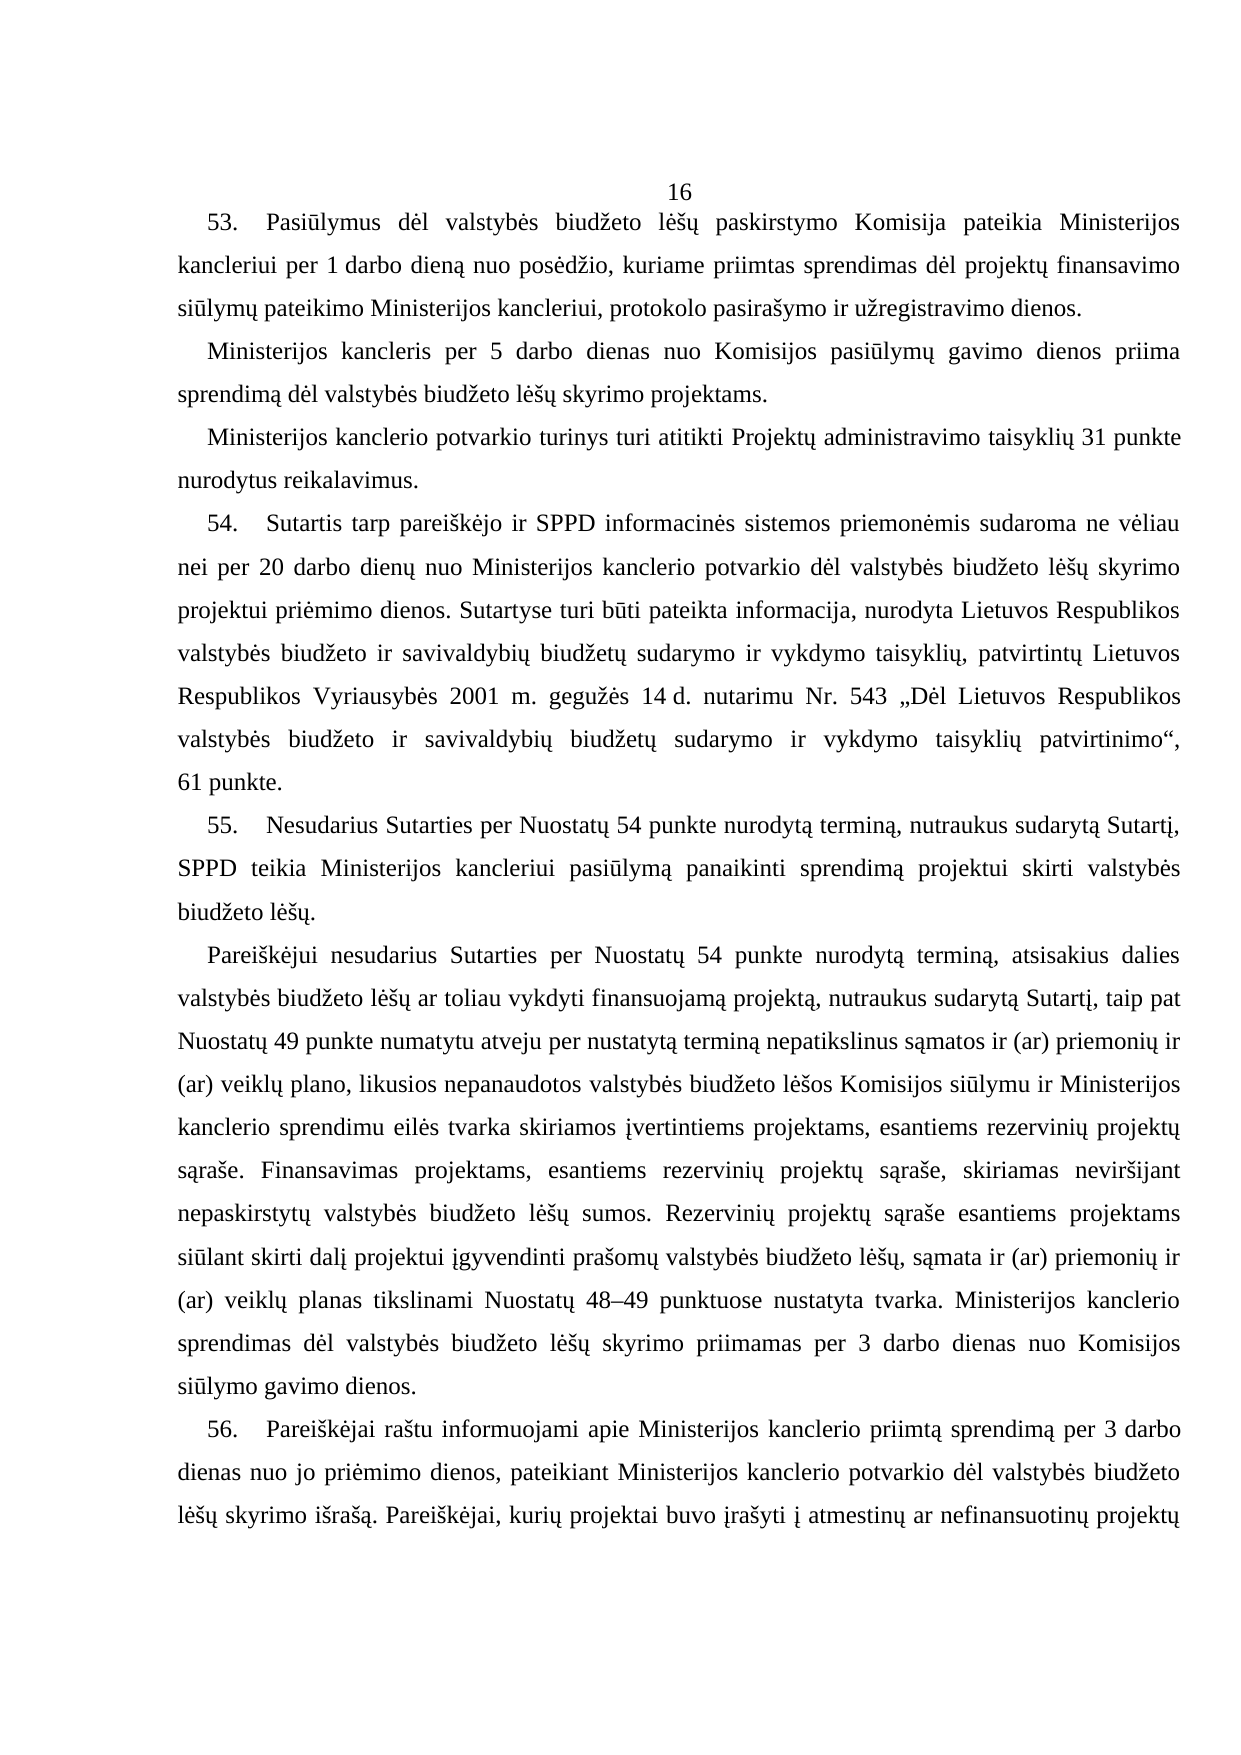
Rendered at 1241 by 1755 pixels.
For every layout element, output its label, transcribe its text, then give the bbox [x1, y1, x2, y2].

text Ministerijos kanclerio potvarkio turinys turi atitikti Projektų administravimo taisyklių 31 punkte nurodytus reikalavimus. [177, 422, 1181, 494]
text Pareiškėjui nesudarius Sutarties per Nuostatų 54 punkte nurodytą terminą, atsisakius dalies valstybės biudžeto lėšų ar toliau vykdyti finansuojamą projektą, nutraukus sudarytą Sutartį, taip pat Nuostatų 49 punkte numatytu atveju per nustatytą terminą nepatikslinus sąmatos ir (ar) priemonių ir (ar) veiklų plano, likusios nepanaudotos valstybės biudžeto lėšos Komisijos siūlymu ir Ministerijos kanclerio sprendimu eilės tvarka skiriamos įvertintiems projektams, esantiems rezervinių projektų sąraše. Finansavimas projektams, esantiems rezervinių projektų sąraše, skiriamas neviršijant nepaskirstytų valstybės biudžeto lėšų sumos. Rezervinių projektų sąraše esantiems projektams siūlant skirti dalį projektui įgyvendinti prašomų valstybės biudžeto lėšų, sąmata ir (ar) priemonių ir (ar) veiklų planas tikslinami Nuostatų 48–49 punktuose nustatyta tvarka. Ministerijos kanclerio sprendimas dėl valstybės biudžeto lėšų skyrimo priimamas per 3 darbo dienas nuo Komisijos siūlymo gavimo dienos. [177, 940, 1181, 1400]
text 55. Nesudarius Sutarties per Nuostatų 54 punkte nurodytą terminą, nutraukus sudarytą Sutartį, SPPD teikia Ministerijos kancleriui pasiūlymą panaikinti sprendimą projektui skirti valstybės biudžeto lėšų. [177, 810, 1181, 925]
text 54. Sutartis tarp pareiškėjo ir SPPD informacinės sistemos priemonėmis sudaroma ne vėliau nei per 20 darbo dienų nuo Ministerijos kanclerio potvarkio dėl valstybės biudžeto lėšų skyrimo projektui priėmimo dienos. Sutartyse turi būti pateikta informacija, nurodyta Lietuvos Respublikos valstybės biudžeto ir savivaldybių biudžetų sudarymo ir vykdymo taisyklių, patvirtintų Lietuvos Respublikos Vyriausybės 2001 m. gegužės 14 d. nutarimu Nr. 543 „Dėl Lietuvos Respublikos valstybės biudžeto ir savivaldybių biudžetų sudarymo ir vykdymo taisyklių patvirtinimo“, 61 punkte. [177, 508, 1181, 796]
text 53. Pasiūlymus dėl valstybės biudžeto lėšų paskirstymo Komisija pateikia Ministerijos kancleriui per 1 darbo dieną nuo posėdžio, kuriame priimtas sprendimas dėl projektų finansavimo siūlymų pateikimo Ministerijos kancleriui, protokolo pasirašymo ir užregistravimo dienos. [177, 207, 1181, 322]
text Ministerijos kancleris per 5 darbo dienas nuo Komisijos pasiūlymų gavimo dienos priima sprendimą dėl valstybės biudžeto lėšų skyrimo projektams. [177, 336, 1181, 408]
text 56. Pareiškėjai raštu informuojami apie Ministerijos kanclerio priimtą sprendimą per 3 darbo dienas nuo jo priėmimo dienos, pateikiant Ministerijos kanclerio potvarkio dėl valstybės biudžeto lėšų skyrimo išrašą. Pareiškėjai, kurių projektai buvo įrašyti į atmestinų ar nefinansuotinų projektų [177, 1414, 1181, 1529]
